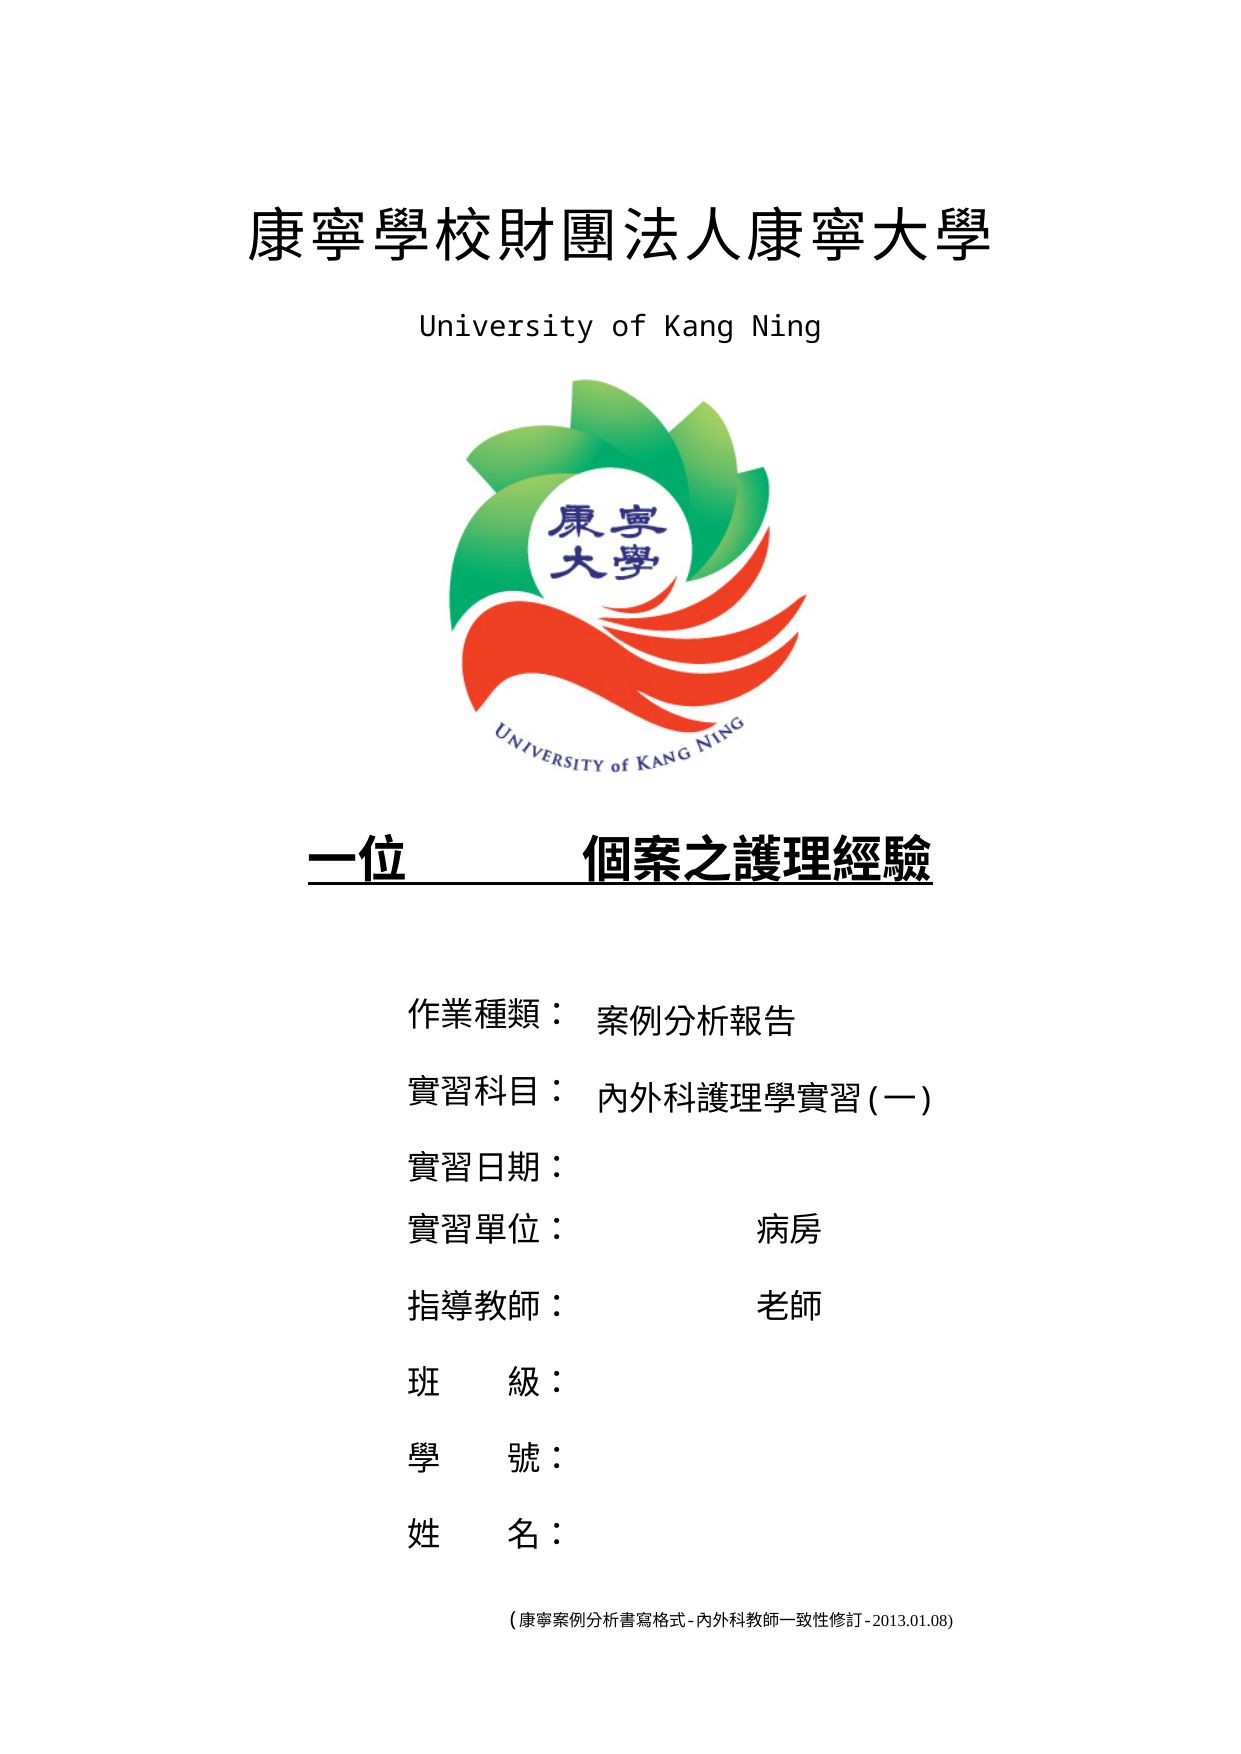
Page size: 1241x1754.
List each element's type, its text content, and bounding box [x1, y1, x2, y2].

table_cell 學 號： [112, 1415, 585, 1491]
table_cell 姓 名： [112, 1491, 585, 1553]
table_cell 病房 [585, 1186, 1058, 1262]
table_cell 內外科護理學實習(一) [585, 1047, 1058, 1123]
table_cell [585, 1338, 1058, 1414]
text 康寧學校財團法人康寧大學 [112, 158, 1128, 283]
table_cell 老師 [585, 1262, 1058, 1338]
table_header 作業種類： [112, 971, 585, 1047]
table_cell 實習日期： [112, 1123, 585, 1186]
text University of Kang Ning [112, 283, 1128, 346]
table_cell [585, 1415, 1058, 1491]
table_cell 實習科目： [112, 1047, 585, 1123]
table_header 案例分析報告 [585, 971, 1058, 1047]
table_cell 指導教師： [112, 1262, 585, 1338]
table_cell [585, 1123, 1058, 1186]
table_cell 實習單位： [112, 1186, 585, 1262]
table_cell [585, 1491, 1058, 1553]
table_cell 班 級： [112, 1338, 585, 1414]
text 一位 個案之護理經驗 [112, 783, 1128, 908]
